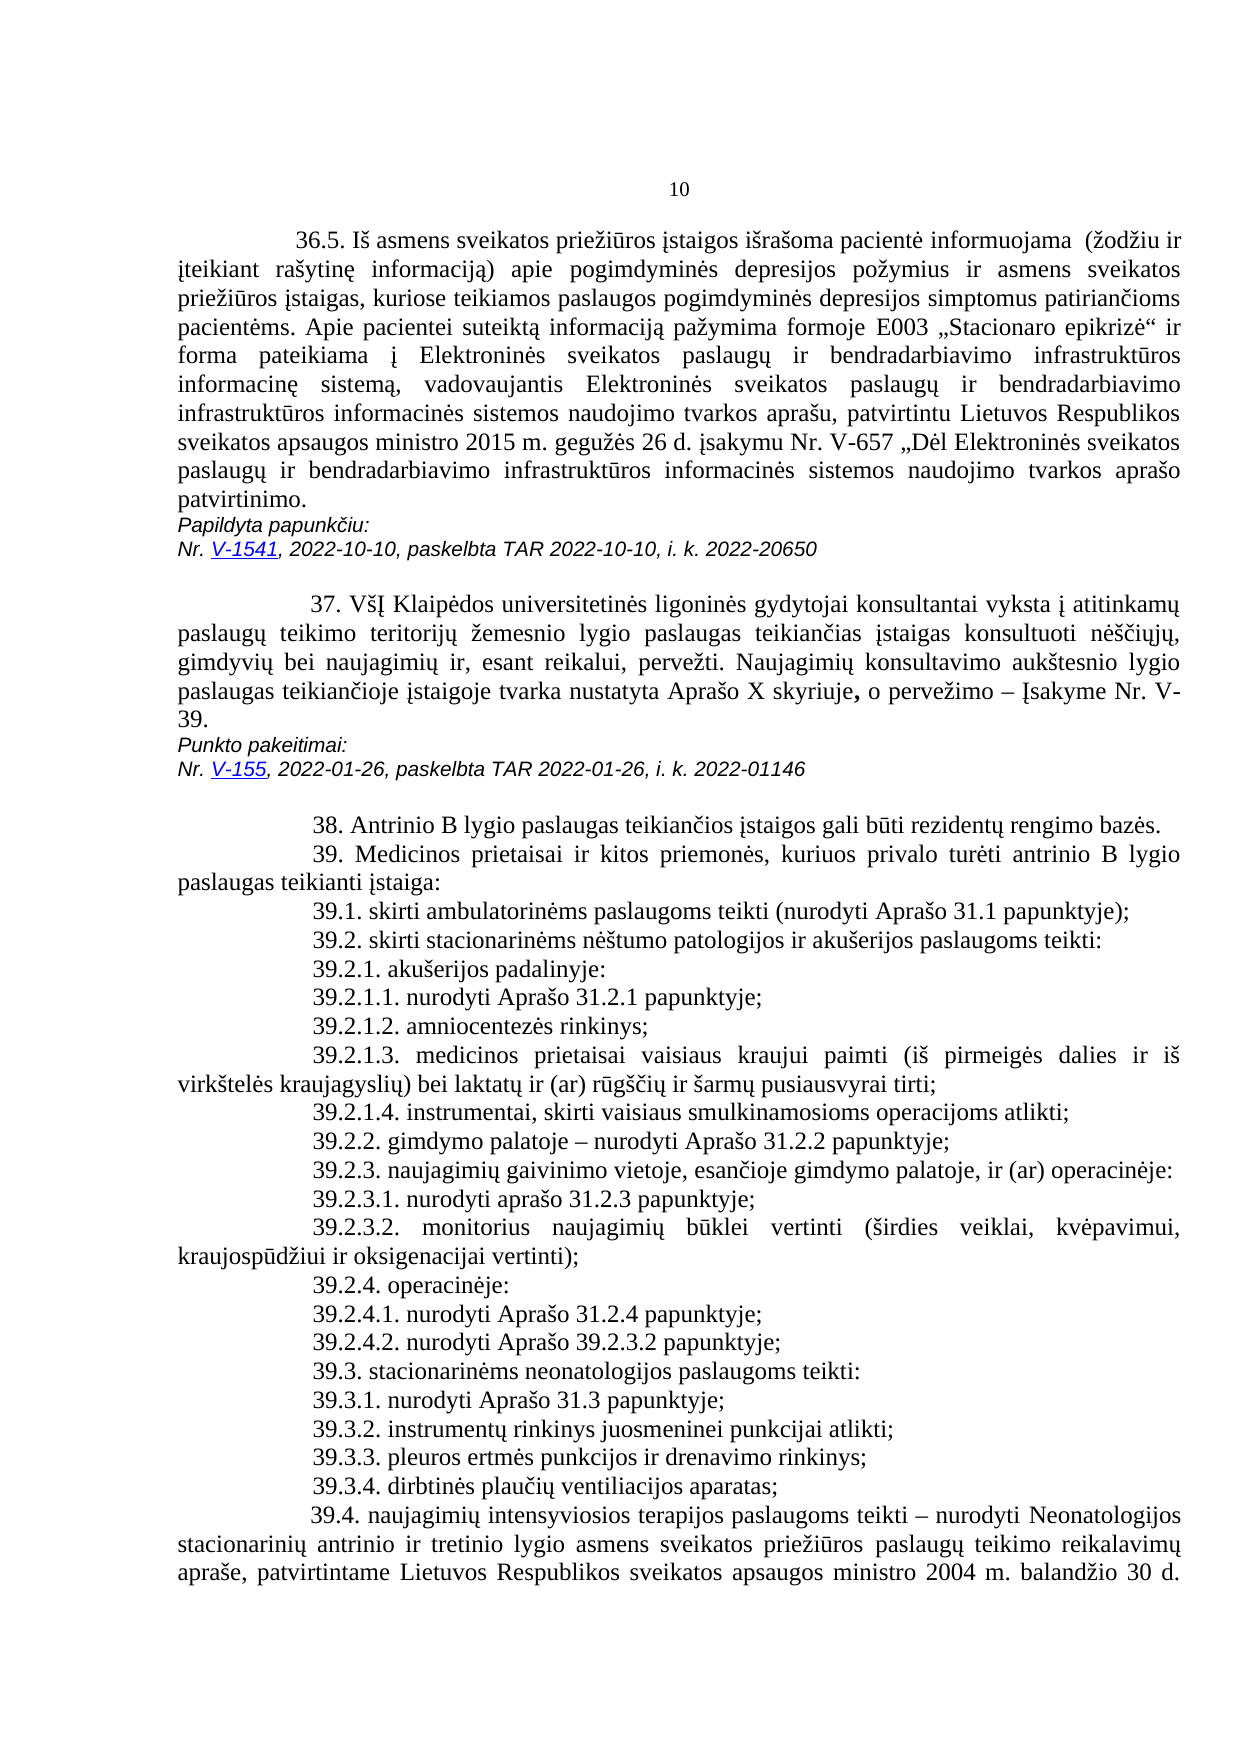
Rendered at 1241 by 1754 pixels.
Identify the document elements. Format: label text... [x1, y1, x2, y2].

text 39.2.1.1. nurodyti Aprašo 31.2.1 papunktyje; [177, 982, 1181, 1011]
text Papildyta papunkčiu: [177, 513, 1181, 537]
text Punkto pakeitimai: [177, 733, 1181, 757]
text 39.2.4.2. nurodyti Aprašo 39.2.3.2 papunktyje; [177, 1327, 1181, 1356]
text 39.2. skirti stacionarinėms nėštumo patologijos ir akušerijos paslaugoms teikti: [177, 925, 1181, 954]
text 38. Antrinio B lygio paslaugas teikiančios įstaigos gali būti rezidentų rengimo bazės. [177, 810, 1181, 839]
text 39.2.4. operacinėje: [177, 1270, 1181, 1299]
text 39.3.4. dirbtinės plaučių ventiliacijos aparatas; [177, 1471, 1181, 1500]
text 39.2.1.3. medicinos prietaisai vaisiaus kraujui paimti (iš pirmeigės dalies ir iš virkštelės kraujagyslių) bei laktatų ir (ar) rūgščių ir šarmų pusiausvyrai tirti; [177, 1040, 1181, 1097]
text 36.5. Iš asmens sveikatos priežiūros įstaigos išrašoma pacientė informuojama (žodžiu ir įteikiant rašytinę informaciją) apie pogimdyminės depresijos požymius ir asmens sveikatos priežiūros įstaigas, kuriose teikiamos paslaugos pogimdyminės depresijos simptomus patiriančioms pacientėms. Apie pacientei suteiktą informaciją pažymima formoje E003 „Stacionaro epikrizė“ ir forma pateikiama į Elektroninės sveikatos paslaugų ir bendradarbiavimo infrastruktūros informacinę sistemą, vadovaujantis Elektroninės sveikatos paslaugų ir bendradarbiavimo infrastruktūros informacinės sistemos naudojimo tvarkos aprašu, patvirtintu Lietuvos Respublikos sveikatos apsaugos ministro 2015 m. gegužės 26 d. įsakymu Nr. V-657 „Dėl Elektroninės sveikatos paslaugų ir bendradarbiavimo infrastruktūros informacinės sistemos naudojimo tvarkos aprašo patvirtinimo. [177, 225, 1181, 513]
text 39.2.4.1. nurodyti Aprašo 31.2.4 papunktyje; [177, 1299, 1181, 1327]
text Nr. V-1541, 2022-10-10, paskelbta TAR 2022-10-10, i. k. 2022-20650 [177, 537, 1181, 561]
text 39.2.2. gimdymo palatoje – nurodyti Aprašo 31.2.2 papunktyje; [177, 1126, 1181, 1155]
text 39.2.1.4. instrumentai, skirti vaisiaus smulkinamosioms operacijoms atlikti; [177, 1097, 1181, 1126]
text 39.3. stacionarinėms neonatologijos paslaugoms teikti: [177, 1356, 1181, 1385]
text 39. Medicinos prietaisai ir kitos priemonės, kuriuos privalo turėti antrinio B lygio paslaugas teikianti įstaiga: [177, 839, 1181, 896]
text 39.3.1. nurodyti Aprašo 31.3 papunktyje; [177, 1385, 1181, 1414]
text 37. VšĮ Klaipėdos universitetinės ligoninės gydytojai konsultantai vyksta į atitinkamų paslaugų teikimo teritorijų žemesnio lygio paslaugas teikiančias įstaigas konsultuoti nėščiųjų, gimdyvių bei naujagimių ir, esant reikalui, pervežti. Naujagimių konsultavimo aukštesnio lygio paslaugas teikiančioje įstaigoje tvarka nustatyta Aprašo X skyriuje, o pervežimo – Įsakyme Nr. V-39. [177, 589, 1181, 733]
text 39.2.1. akušerijos padalinyje: [177, 954, 1181, 982]
text 39.3.2. instrumentų rinkinys juosmeninei punkcijai atlikti; [177, 1414, 1181, 1442]
text 39.2.3. naujagimių gaivinimo vietoje, esančioje gimdymo palatoje, ir (ar) operacinėje: [177, 1155, 1181, 1184]
text 39.3.3. pleuros ertmės punkcijos ir drenavimo rinkinys; [177, 1442, 1181, 1471]
text 39.2.3.2. monitorius naujagimių būklei vertinti (širdies veiklai, kvėpavimui, kraujospūdžiui ir oksigenacijai vertinti); [177, 1212, 1181, 1270]
text 39.2.1.2. amniocentezės rinkinys; [177, 1011, 1181, 1040]
text 39.4. naujagimių intensyviosios terapijos paslaugoms teikti – nurodyti Neonatologijos stacionarinių antrinio ir tretinio lygio asmens sveikatos priežiūros paslaugų teikimo reikalavimų apraše, patvirtintame Lietuvos Respublikos sveikatos apsaugos ministro 2004 m. balandžio 30 d. [177, 1500, 1181, 1586]
text Nr. V-155, 2022-01-26, paskelbta TAR 2022-01-26, i. k. 2022-01146 [177, 757, 1181, 781]
text 39.1. skirti ambulatorinėms paslaugoms teikti (nurodyti Aprašo 31.1 papunktyje); [177, 896, 1181, 925]
text 39.2.3.1. nurodyti aprašo 31.2.3 papunktyje; [177, 1184, 1181, 1212]
